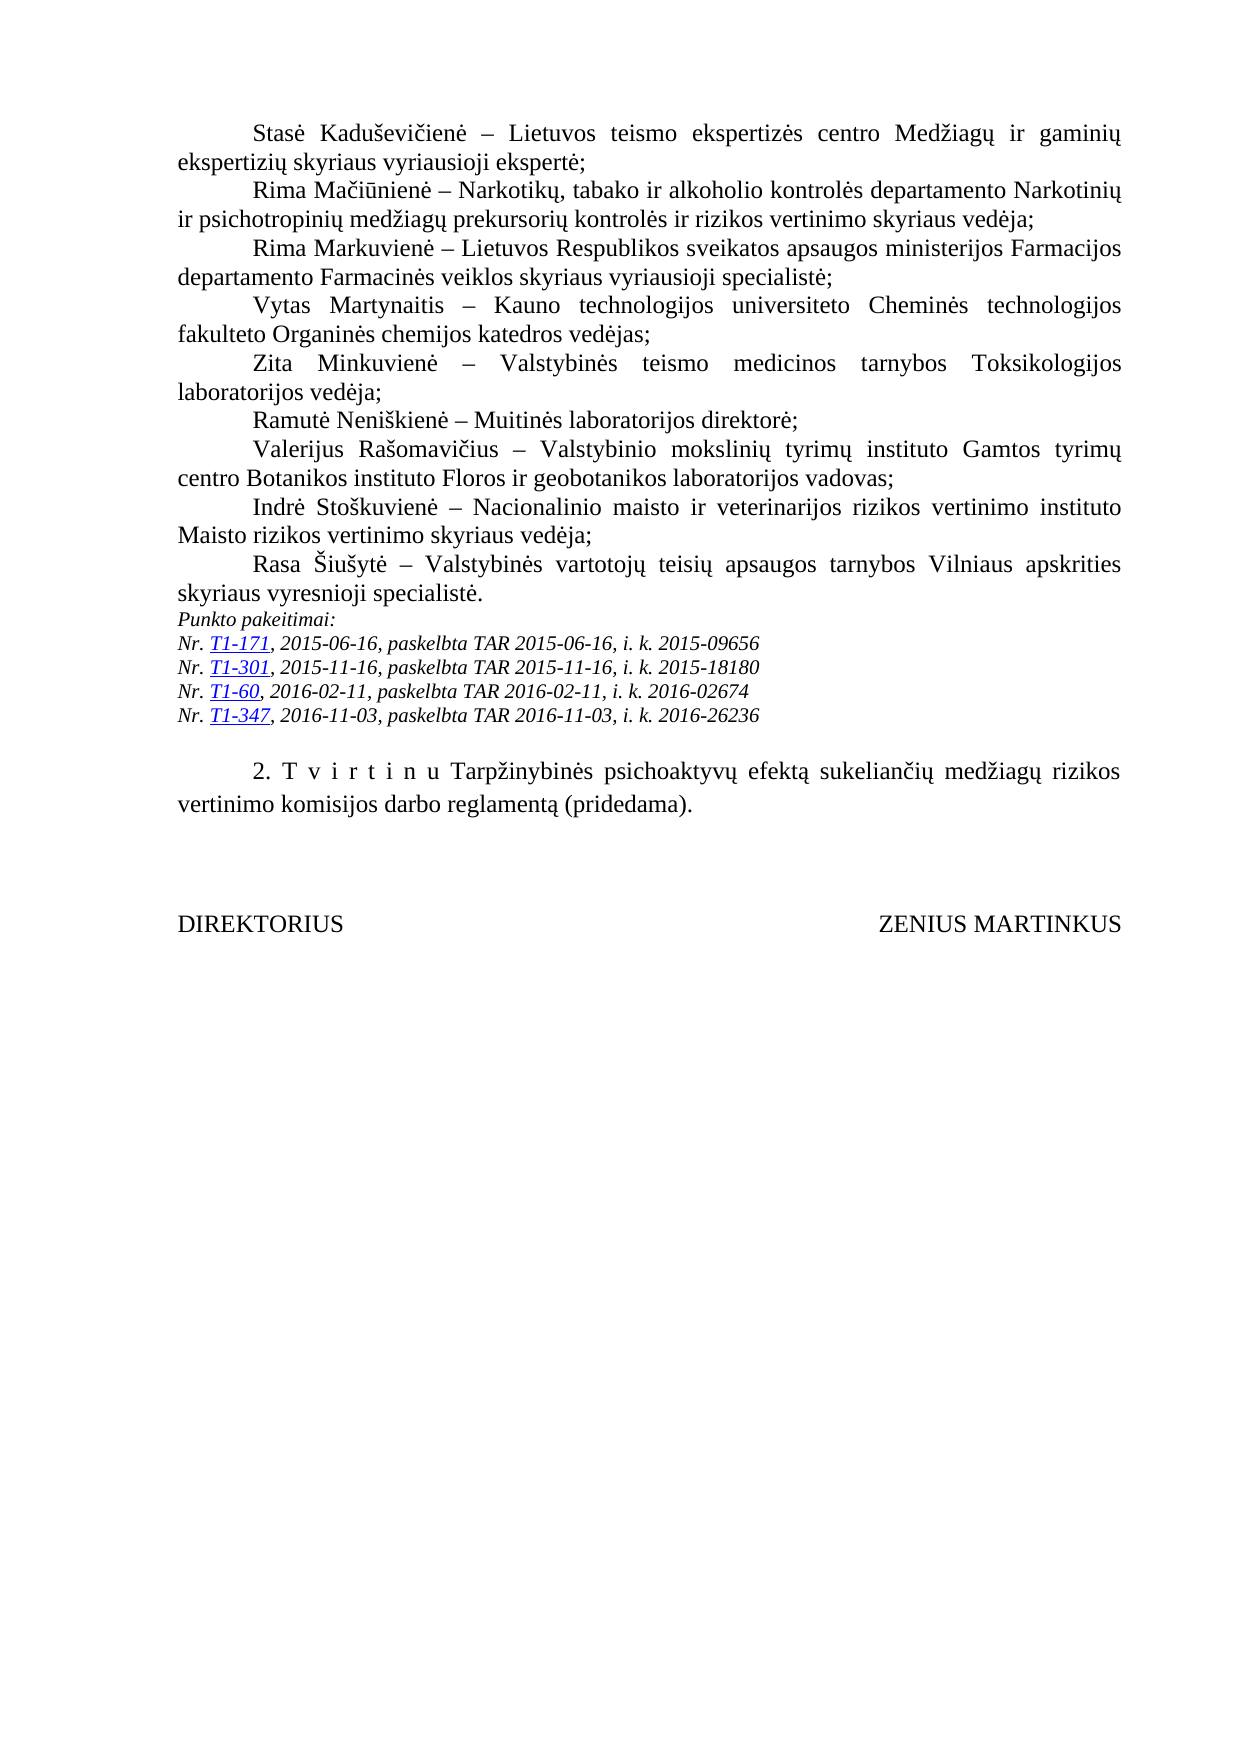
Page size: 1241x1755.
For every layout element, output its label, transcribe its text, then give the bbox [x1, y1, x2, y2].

text 2. T v i r t i n u Tarpžinybinės psichoaktyvų efektą sukeliančių medžiagų rizikos vertinimo komisijos darbo reglamentą (pridedama). [177, 756, 1122, 818]
text Nr. T1-171, 2015-06-16, paskelbta TAR 2015-06-16, i. k. 2015-09656 [177, 631, 1122, 655]
text Ramutė Neniškienė – Muitinės laboratorijos direktorė; [177, 406, 1122, 434]
text Nr. T1-347, 2016-11-03, paskelbta TAR 2016-11-03, i. k. 2016-26236 [177, 703, 1122, 727]
text Rima Markuvienė – Lietuvos Respublikos sveikatos apsaugos ministerijos Farmacijos departamento Farmacinės veiklos skyriaus vyriausioji specialistė; [177, 233, 1122, 291]
text Valerijus Rašomavičius – Valstybinio mokslinių tyrimų instituto Gamtos tyrimų centro Botanikos instituto Floros ir geobotanikos laboratorijos vadovas; [177, 434, 1122, 492]
text Zita Minkuvienė – Valstybinės teismo medicinos tarnybos Toksikologijos laboratorijos vedėja; [177, 348, 1122, 406]
text Rasa Šiušytė – Valstybinės vartotojų teisių apsaugos tarnybos Vilniaus apskrities skyriaus vyresnioji specialistė. [177, 549, 1122, 607]
text Punkto pakeitimai: [177, 607, 1122, 631]
text Direktorius Zenius Martinkus [177, 909, 1122, 938]
text Indrė Stoškuvienė – Nacionalinio maisto ir veterinarijos rizikos vertinimo instituto Maisto rizikos vertinimo skyriaus vedėja; [177, 492, 1122, 549]
text Nr. T1-301, 2015-11-16, paskelbta TAR 2015-11-16, i. k. 2015-18180 [177, 655, 1122, 679]
text Nr. T1-60, 2016-02-11, paskelbta TAR 2016-02-11, i. k. 2016-02674 [177, 679, 1122, 703]
text Rima Mačiūnienė – Narkotikų, tabako ir alkoholio kontrolės departamento Narkotinių ir psichotropinių medžiagų prekursorių kontrolės ir rizikos vertinimo skyriaus vedėja; [177, 176, 1122, 233]
text Stasė Kaduševičienė – Lietuvos teismo ekspertizės centro Medžiagų ir gaminių ekspertizių skyriaus vyriausioji ekspertė; [177, 118, 1122, 176]
text Vytas Martynaitis – Kauno technologijos universiteto Cheminės technologijos fakulteto Organinės chemijos katedros vedėjas; [177, 291, 1122, 348]
